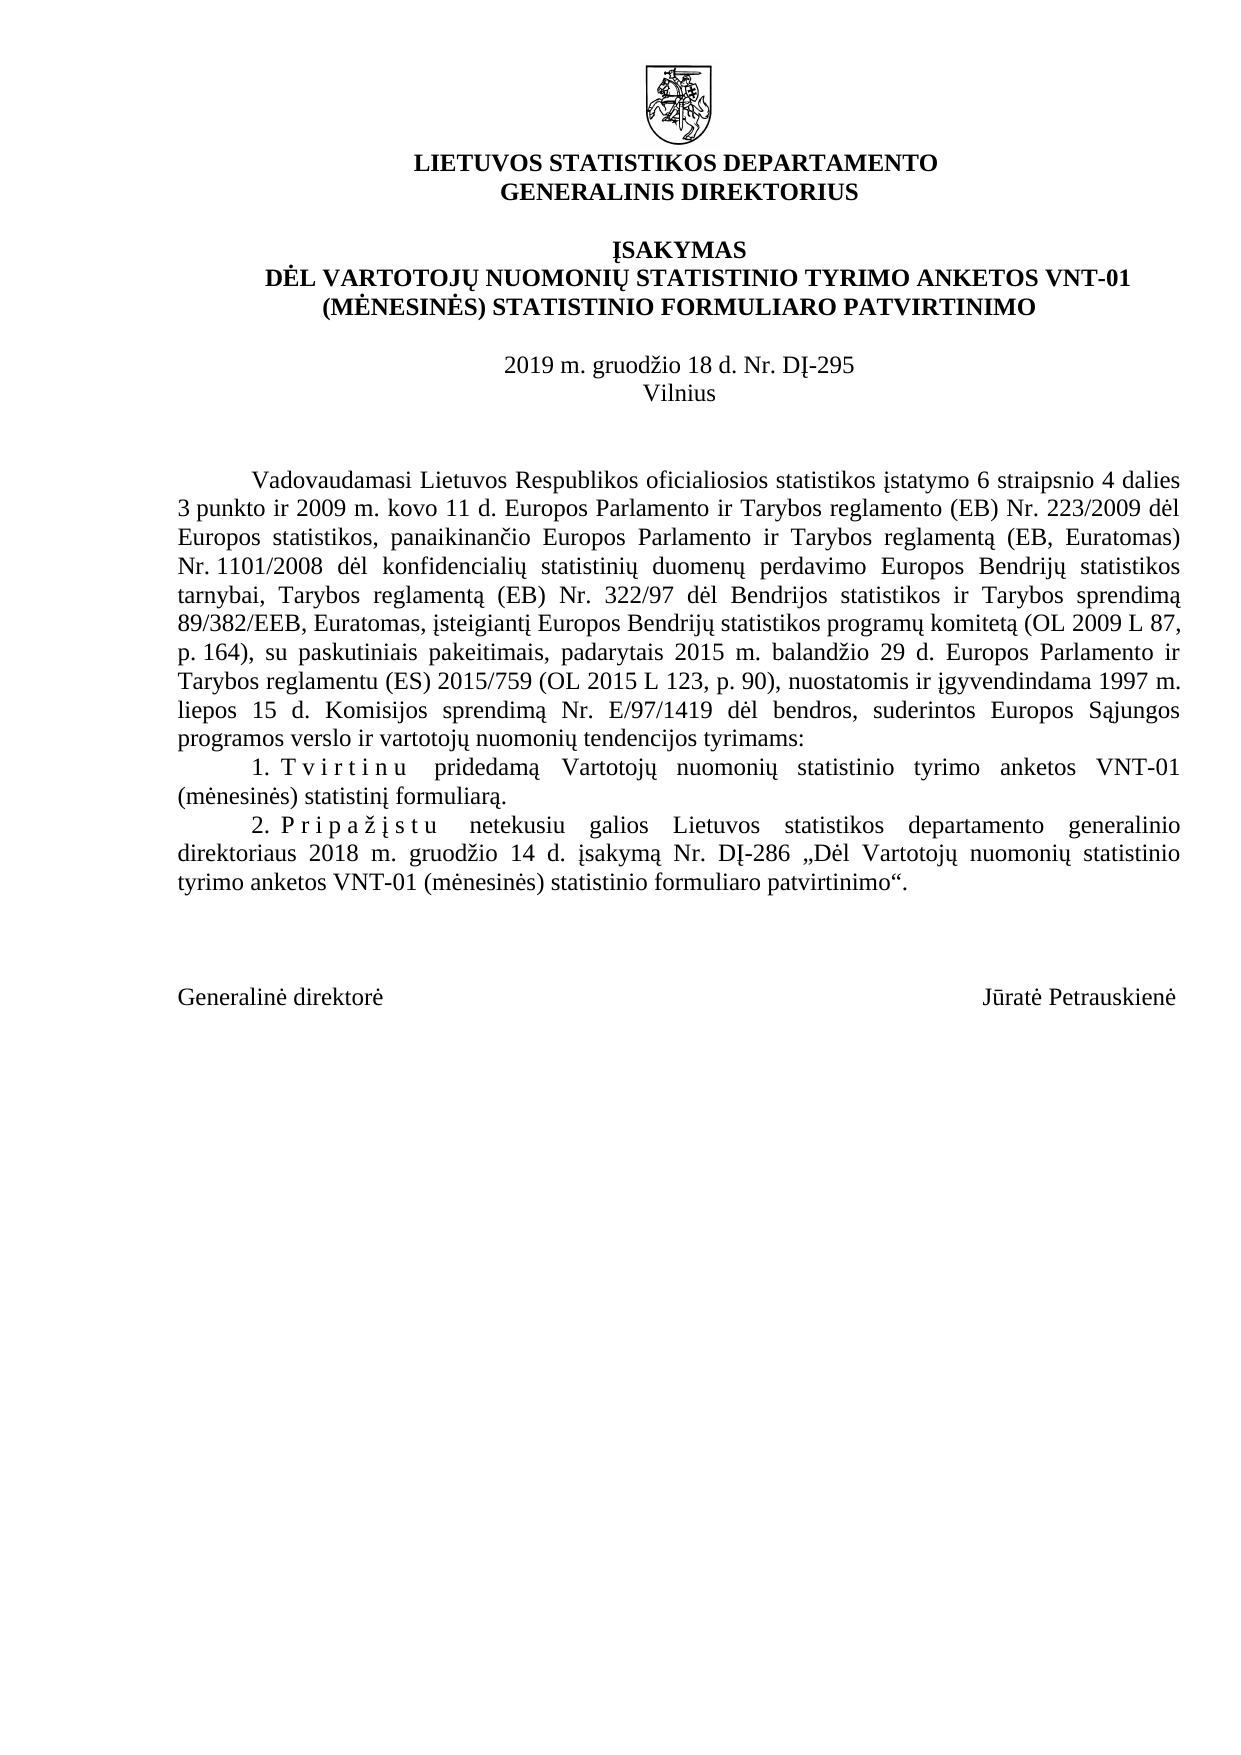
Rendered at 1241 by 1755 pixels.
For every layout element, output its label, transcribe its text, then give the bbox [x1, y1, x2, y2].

text GENERALINIS DIREKTORIUS [177, 177, 1181, 206]
text ĮSAKYMAS [177, 235, 1181, 263]
text Vadovaudamasi Lietuvos Respublikos oficialiosios statistikos įstatymo 6 straipsnio 4 dalies 3 punkto ir 2009 m. kovo 11 d. Europos Parlamento ir Tarybos reglamento (EB) Nr. 223/2009 dėl Europos statistikos, panaikinančio Europos Parlamento ir Tarybos reglamentą (EB, Euratomas) Nr. 1101/2008 dėl konfidencialių statistinių duomenų perdavimo Europos Bendrijų statistikos tarnybai, Tarybos reglamentą (EB) Nr. 322/97 dėl Bendrijos statistikos ir Tarybos sprendimą 89/382/EEB, Euratomas, įsteigiantį Europos Bendrijų statistikos programų komitetą (OL 2009 L 87, p. 164), su paskutiniais pakeitimais, padarytais 2015 m. balandžio 29 d. Europos Parlamento ir Tarybos reglamentu (ES) 2015/759 (OL 2015 L 123, p. 90), nuostatomis ir įgyvendindama 1997 m. liepos 15 d. Komisijos sprendimą Nr. E/97/1419 dėl bendros, suderintos Europos Sąjungos programos verslo ir vartotojų nuomonių tendencijos tyrimams: [177, 465, 1181, 752]
text 2. Pripažįstu netekusiu galios Lietuvos statistikos departamento generalinio direktoriaus 2018 m. gruodžio 14 d. įsakymą Nr. DĮ-286 „Dėl Vartotojų nuomonių statistinio tyrimo anketos VNT-01 (mėnesinės) statistinio formuliaro patvirtinimo“. [177, 810, 1181, 896]
text Vilnius [177, 378, 1181, 407]
text 2019 m. gruodžio 18 d. Nr. DĮ-295 [177, 350, 1181, 378]
text DĖL VARTOTOJŲ NUOMONIŲ STATISTINIO TYRIMO ANKETOS VNT-01 (MĖNESINĖS) STATISTINIO FORMULIARO PATVIRTINIMO [177, 263, 1181, 321]
text LIETUVOS STATISTIKOS DEPARTAMENTO [177, 148, 1181, 177]
text Generalinė direktorė Jūratė Petrauskienė [177, 982, 1181, 1011]
text 1. Tvirtinu pridedamą Vartotojų nuomonių statistinio tyrimo anketos VNT-01 (mėnesinės) statistinį formuliarą. [177, 752, 1181, 810]
